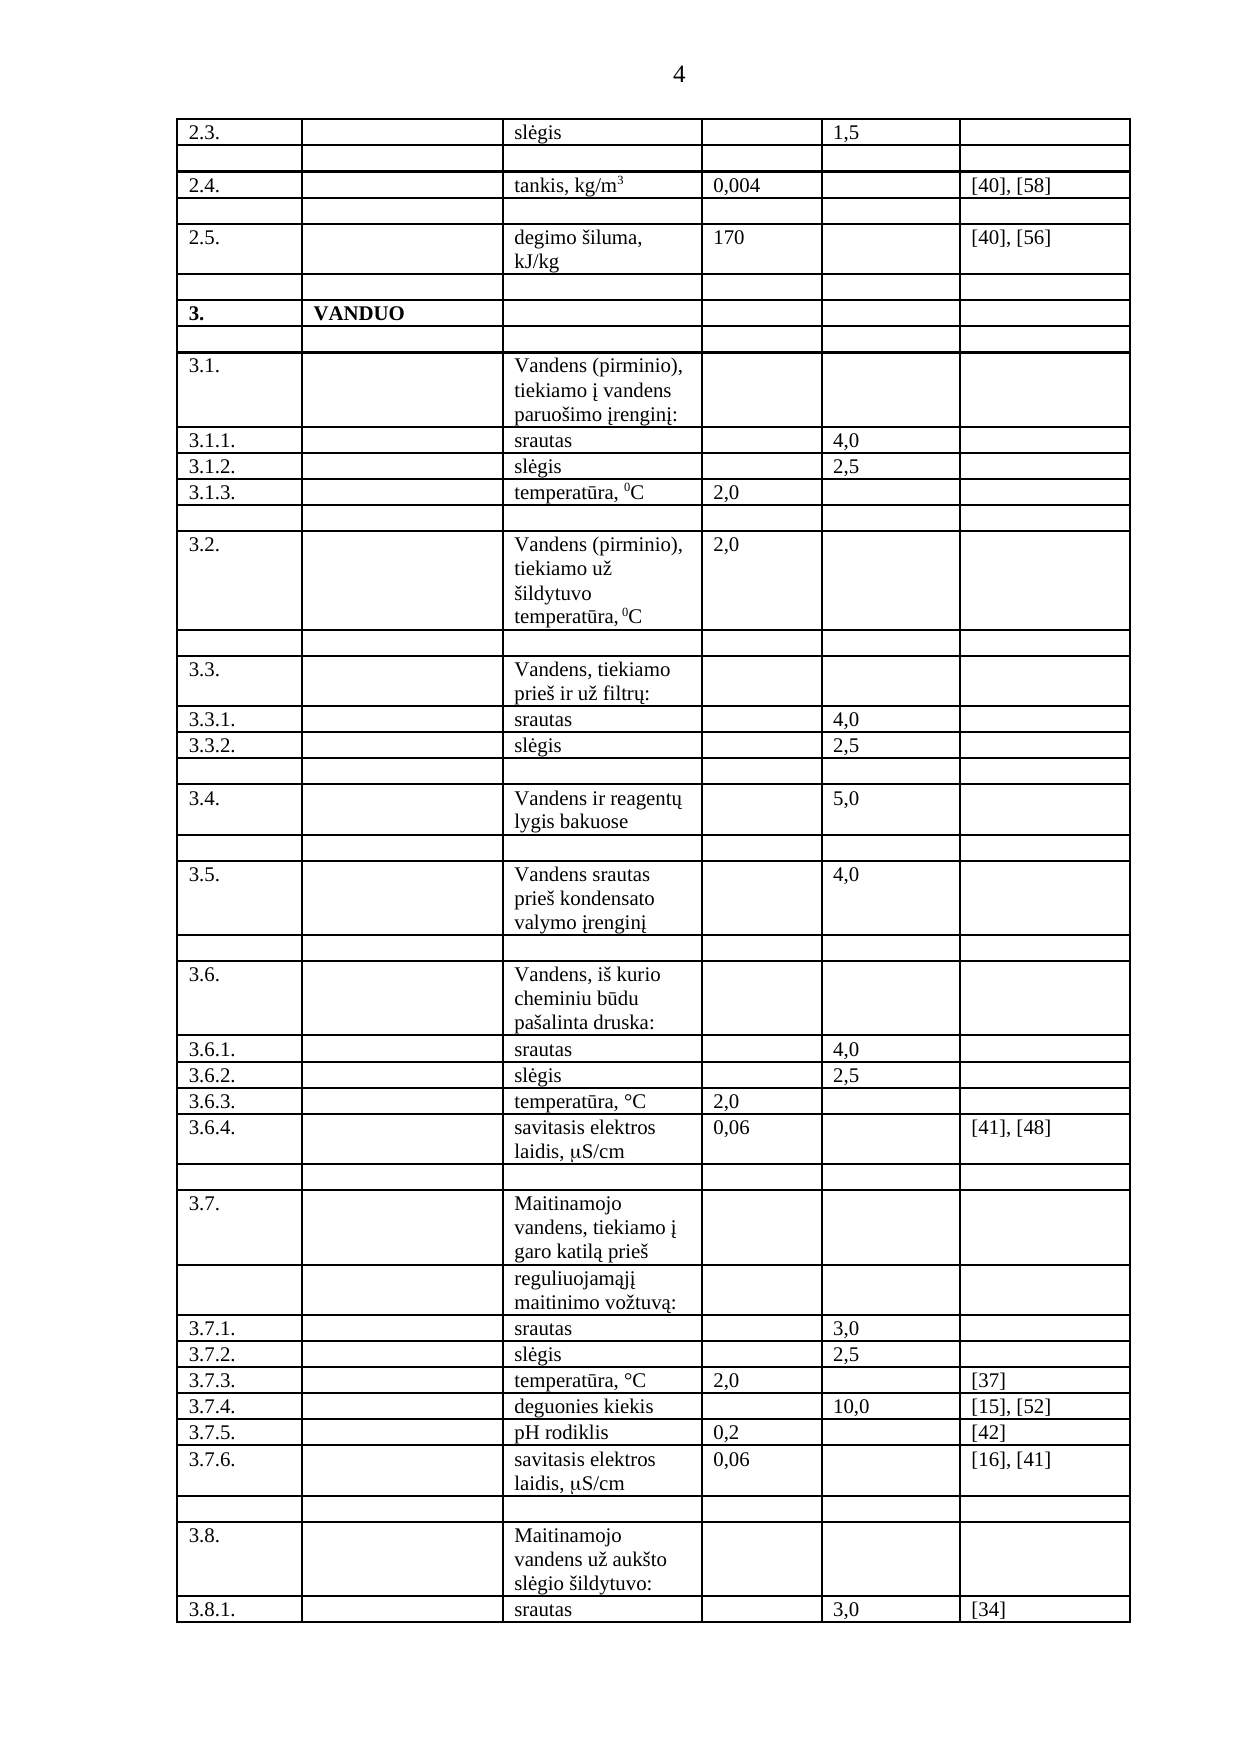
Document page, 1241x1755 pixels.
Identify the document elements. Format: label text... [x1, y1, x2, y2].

table_cell [823, 936, 959, 960]
table_cell [961, 759, 1129, 783]
table_cell [1131, 273, 1181, 299]
table_cell [1131, 705, 1181, 731]
table_cell 3.7.6. [178, 1446, 301, 1494]
table_cell 2.5. [178, 225, 301, 273]
table_cell 3. [178, 301, 301, 325]
table_cell 170 [703, 225, 821, 273]
table_cell [703, 1394, 821, 1418]
table_cell [504, 146, 701, 170]
table_cell [823, 506, 959, 530]
table_cell 3.1.1. [178, 428, 301, 452]
table_cell [1131, 1113, 1181, 1163]
table_cell [303, 862, 502, 934]
table_cell 2.4. [178, 173, 301, 197]
table_cell 3.7.3. [178, 1368, 301, 1392]
table_cell 2,0 [703, 480, 821, 504]
table_cell temperatūra, °C [504, 1089, 701, 1113]
table_cell 3.5. [178, 862, 301, 934]
table_cell Vandens srautas prieš kondensato valymo įrenginį [504, 862, 701, 934]
table_cell 3.6.3. [178, 1089, 301, 1113]
table_cell 3.1.2. [178, 454, 301, 478]
table_cell [178, 759, 301, 783]
table_cell 3.8.1. [178, 1597, 301, 1621]
table_cell [823, 1523, 959, 1595]
table_cell [823, 657, 959, 705]
table_cell [303, 785, 502, 833]
table_cell [823, 225, 959, 273]
table_cell [703, 1342, 821, 1366]
table_cell Vandens (pirminio), tiekiamo į vandens paruošimo įrenginį: [504, 354, 701, 426]
table_cell 3.7.5. [178, 1420, 301, 1444]
table_cell Vandens (pirminio), tiekiamo už šildytuvo temperatūra, 0C [504, 532, 701, 628]
table_cell deguonies kiekis [504, 1394, 701, 1418]
table_cell 5,0 [823, 785, 959, 833]
table_cell 2,5 [823, 733, 959, 757]
table_cell srautas [504, 428, 701, 452]
table_cell [823, 962, 959, 1034]
table_cell [823, 1266, 959, 1314]
table_cell [1131, 1521, 1181, 1595]
table_cell 3.6.4. [178, 1115, 301, 1163]
table_cell 4,0 [823, 428, 959, 452]
table_cell slėgis [504, 733, 701, 757]
table_cell [823, 301, 959, 325]
table_cell [1131, 757, 1181, 783]
table_cell slėgis [504, 1342, 701, 1366]
table_cell [1131, 960, 1181, 1034]
table_cell [1131, 1061, 1181, 1087]
table_cell [703, 199, 821, 223]
table_cell [178, 275, 301, 299]
table_cell 10,0 [823, 1394, 959, 1418]
table_cell [40], [56] [961, 225, 1129, 273]
table_cell [1131, 731, 1181, 757]
table_cell [303, 199, 502, 223]
table_cell [303, 146, 502, 170]
table_cell [303, 480, 502, 504]
table_cell [1131, 1264, 1181, 1314]
table_cell [303, 173, 502, 197]
table_cell [16], [41] [961, 1446, 1129, 1494]
table_cell srautas [504, 1316, 701, 1340]
table_cell 1,5 [823, 120, 959, 144]
table_cell [703, 962, 821, 1034]
table_cell [961, 936, 1129, 960]
table_cell 3.1.3. [178, 480, 301, 504]
table_cell srautas [504, 1597, 701, 1621]
table_cell [961, 836, 1129, 860]
table_cell [1131, 934, 1181, 960]
table_cell [703, 120, 821, 144]
table_cell [303, 1165, 502, 1189]
table_cell [303, 836, 502, 860]
table_cell [303, 1266, 502, 1314]
table_cell [961, 120, 1129, 144]
table_cell [303, 1316, 502, 1340]
table_cell 3.7.1. [178, 1316, 301, 1340]
table_cell [961, 1342, 1129, 1366]
table_cell [303, 454, 502, 478]
table_cell 0,004 [703, 173, 821, 197]
table_cell [823, 1446, 959, 1494]
table_cell 3.6.1. [178, 1036, 301, 1061]
table_cell [961, 301, 1129, 325]
table_cell [178, 1165, 301, 1189]
table_cell [1131, 197, 1181, 223]
table_cell [178, 327, 301, 351]
table_cell [303, 1420, 502, 1444]
table_cell [703, 1266, 821, 1314]
table_cell [703, 836, 821, 860]
table_cell 4,0 [823, 707, 959, 731]
table_cell [178, 1497, 301, 1521]
table_cell [703, 1316, 821, 1340]
table_cell [1131, 1595, 1181, 1621]
table_cell [1131, 629, 1181, 655]
table_cell [961, 631, 1129, 655]
table_cell [703, 146, 821, 170]
table_cell [303, 1597, 502, 1621]
table_cell [961, 657, 1129, 705]
table_cell [303, 1342, 502, 1366]
table_cell [303, 275, 502, 299]
table_cell [823, 1115, 959, 1163]
table_cell [303, 1394, 502, 1418]
table_cell [703, 631, 821, 655]
table_cell [303, 327, 502, 351]
table_cell [961, 785, 1129, 833]
table_cell [961, 707, 1129, 731]
table_cell [504, 936, 701, 960]
table_cell [823, 1165, 959, 1189]
table_cell [961, 480, 1129, 504]
table_cell pH rodiklis [504, 1420, 701, 1444]
table_cell [303, 506, 502, 530]
table_cell 2,5 [823, 1342, 959, 1366]
table_cell [823, 480, 959, 504]
table_cell 4,0 [823, 862, 959, 934]
table_cell [303, 1089, 502, 1113]
table_cell [961, 327, 1129, 351]
table_cell temperatūra, °C [504, 1368, 701, 1392]
table_cell [823, 146, 959, 170]
table_cell [1131, 426, 1181, 452]
table_cell [303, 631, 502, 655]
table_cell [178, 199, 301, 223]
table_cell [703, 759, 821, 783]
table_cell [823, 1191, 959, 1263]
table_cell 2,5 [823, 1063, 959, 1087]
table_cell [303, 733, 502, 757]
table_cell [703, 785, 821, 833]
table_cell 3,0 [823, 1597, 959, 1621]
table_cell [823, 631, 959, 655]
table_cell [961, 146, 1129, 170]
table_cell [961, 532, 1129, 628]
table_cell [303, 759, 502, 783]
table_cell 3.1. [178, 354, 301, 426]
table_cell reguliuojamąjį maitinimo vožtuvą: [504, 1266, 701, 1314]
table_cell [703, 707, 821, 731]
table_cell 0,2 [703, 1420, 821, 1444]
table_cell 2,0 [703, 1368, 821, 1392]
table_cell srautas [504, 707, 701, 731]
table_cell 2,5 [823, 454, 959, 478]
table_cell [42] [961, 1420, 1129, 1444]
table_cell slėgis [504, 1063, 701, 1087]
table_cell [504, 1165, 701, 1189]
table_cell [303, 354, 502, 426]
table_cell [303, 1115, 502, 1163]
table_cell [504, 275, 701, 299]
table_cell [961, 733, 1129, 757]
table_cell [34] [961, 1597, 1129, 1621]
table_cell [961, 354, 1129, 426]
table_cell [823, 836, 959, 860]
table_cell [504, 506, 701, 530]
table_cell [703, 733, 821, 757]
table_cell [1131, 655, 1181, 705]
table_cell tankis, kg/m3 [504, 173, 701, 197]
table_cell [703, 1497, 821, 1521]
table_cell [504, 327, 701, 351]
table_cell [303, 1036, 502, 1061]
table_cell [823, 532, 959, 628]
table_cell 4,0 [823, 1036, 959, 1061]
table_cell 3.3.2. [178, 733, 301, 757]
table_cell 0,06 [703, 1115, 821, 1163]
table_cell slėgis [504, 454, 701, 478]
table_cell [178, 146, 301, 170]
table_cell [703, 1597, 821, 1621]
table_cell 3.6.2. [178, 1063, 301, 1087]
table_cell 3.8. [178, 1523, 301, 1595]
table_cell 3.6. [178, 962, 301, 1034]
table_cell [15], [52] [961, 1394, 1129, 1418]
table_cell [823, 275, 959, 299]
table_cell [823, 1420, 959, 1444]
table_cell [1131, 1340, 1181, 1366]
table_cell VANDUO [303, 301, 502, 325]
table_cell [703, 301, 821, 325]
table_cell [1131, 144, 1181, 170]
table_cell [703, 1063, 821, 1087]
table_cell 3.4. [178, 785, 301, 833]
table_cell [703, 275, 821, 299]
table_cell [703, 1191, 821, 1263]
table_cell [1131, 478, 1181, 504]
table_cell [178, 631, 301, 655]
table_cell [1131, 1087, 1181, 1113]
table_cell [703, 454, 821, 478]
table_cell [178, 506, 301, 530]
table_cell [303, 707, 502, 731]
table_cell [303, 1191, 502, 1263]
table_cell [1131, 504, 1181, 530]
table_cell [1131, 118, 1181, 144]
table_cell degimo šiluma, kJ/kg [504, 225, 701, 273]
table_cell [703, 862, 821, 934]
table_cell [703, 327, 821, 351]
table_cell [823, 1497, 959, 1521]
table_cell [961, 1266, 1129, 1314]
table_cell [178, 1266, 301, 1314]
table_cell [1131, 1189, 1181, 1263]
table_cell [178, 936, 301, 960]
table_cell [41], [48] [961, 1115, 1129, 1163]
table_cell 3.7.4. [178, 1394, 301, 1418]
table_cell [961, 275, 1129, 299]
table_cell [1131, 1418, 1181, 1444]
table_cell [40], [58] [961, 173, 1129, 197]
table_cell [703, 1523, 821, 1595]
table_cell [703, 506, 821, 530]
table_cell [303, 532, 502, 628]
table_cell [961, 1523, 1129, 1595]
table_cell [303, 120, 502, 144]
table_cell [961, 428, 1129, 452]
table_cell [303, 1523, 502, 1595]
table_cell [504, 631, 701, 655]
table_cell [703, 1036, 821, 1061]
table_cell Vandens, tiekiamo prieš ir už filtrų: [504, 657, 701, 705]
table_cell [1131, 452, 1181, 478]
table_cell [1131, 299, 1181, 325]
table_cell [823, 759, 959, 783]
table_cell [1131, 351, 1181, 426]
table_cell Vandens, iš kurio cheminiu būdu pašalinta druska: [504, 962, 701, 1034]
table_cell 0,06 [703, 1446, 821, 1494]
table_cell [303, 1063, 502, 1087]
table_cell temperatūra, 0C [504, 480, 701, 504]
table_cell 3.7. [178, 1191, 301, 1263]
table_cell [961, 1316, 1129, 1340]
table_cell srautas [504, 1036, 701, 1061]
table_cell 3.3. [178, 657, 301, 705]
table_cell [823, 173, 959, 197]
table_cell [961, 1089, 1129, 1113]
table_cell [823, 354, 959, 426]
table_cell [961, 1165, 1129, 1189]
table_cell [303, 428, 502, 452]
table_cell [1131, 170, 1181, 197]
table_cell [1131, 860, 1181, 934]
table_cell [823, 1368, 959, 1392]
table_cell savitasis elektros laidis, S/cm [504, 1115, 701, 1163]
table_cell [961, 862, 1129, 934]
table_cell [1131, 1392, 1181, 1418]
table_cell [703, 1165, 821, 1189]
table_cell [504, 199, 701, 223]
table_cell 3.2. [178, 532, 301, 628]
table_cell Maitinamojo vandens už aukšto slėgio šildytuvo: [504, 1523, 701, 1595]
table_cell [178, 836, 301, 860]
table_cell [303, 657, 502, 705]
table_cell [961, 1191, 1129, 1263]
table_cell [1131, 1314, 1181, 1340]
table_cell [303, 1446, 502, 1494]
table_cell [37] [961, 1368, 1129, 1392]
table_cell 3.3.1. [178, 707, 301, 731]
table_cell 2,0 [703, 532, 821, 628]
table_cell [504, 1497, 701, 1521]
table_cell [823, 199, 959, 223]
table_cell [961, 454, 1129, 478]
table_cell [504, 301, 701, 325]
table_cell [823, 327, 959, 351]
table_cell slėgis [504, 120, 701, 144]
table_cell [703, 428, 821, 452]
table_cell [504, 759, 701, 783]
table_cell [961, 199, 1129, 223]
table_cell [961, 1497, 1129, 1521]
table_cell [823, 1089, 959, 1113]
table_cell Maitinamojo vandens, tiekiamo į garo katilą prieš [504, 1191, 701, 1263]
table_cell 2.3. [178, 120, 301, 144]
table_cell [703, 936, 821, 960]
table_cell [303, 1368, 502, 1392]
table_cell [303, 936, 502, 960]
table_cell 3.7.2. [178, 1342, 301, 1366]
table_cell savitasis elektros laidis, S/cm [504, 1446, 701, 1494]
table_cell [703, 354, 821, 426]
table_cell [1131, 834, 1181, 860]
table_cell [303, 962, 502, 1034]
table_cell [1131, 325, 1181, 351]
table_cell [961, 1036, 1129, 1061]
table_cell 3,0 [823, 1316, 959, 1340]
table_cell [1131, 783, 1181, 833]
table_cell 2,0 [703, 1089, 821, 1113]
table_cell [303, 1497, 502, 1521]
table_cell [1131, 1495, 1181, 1521]
table_cell [303, 225, 502, 273]
table_cell [703, 657, 821, 705]
table_cell [1131, 530, 1181, 628]
table_cell [504, 836, 701, 860]
table_cell [1131, 1034, 1181, 1061]
table_cell [961, 506, 1129, 530]
table_cell [1131, 1444, 1181, 1494]
table_cell Vandens ir reagentų lygis bakuose [504, 785, 701, 833]
table_cell [1131, 1366, 1181, 1392]
table_cell [1131, 1163, 1181, 1189]
table_cell [1131, 223, 1181, 273]
table_cell [961, 1063, 1129, 1087]
table_cell [961, 962, 1129, 1034]
